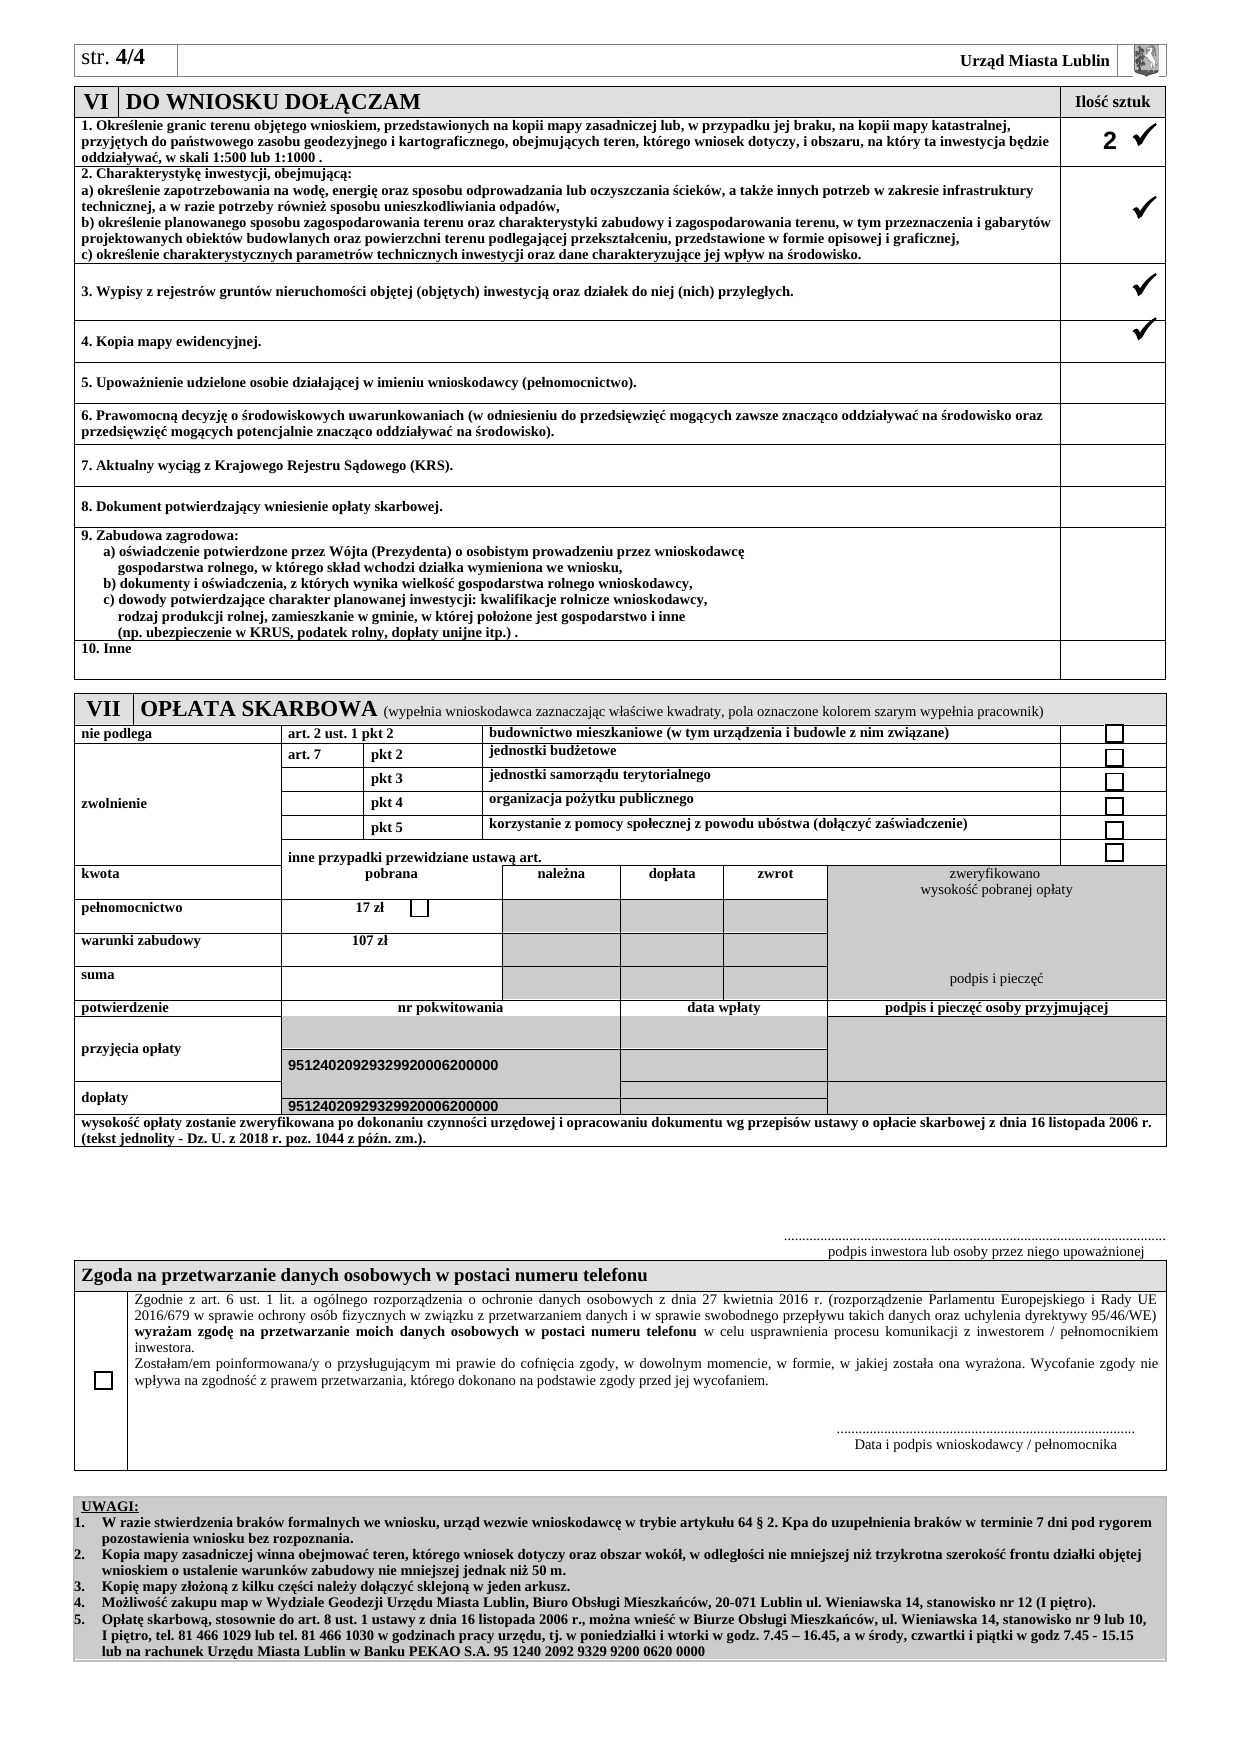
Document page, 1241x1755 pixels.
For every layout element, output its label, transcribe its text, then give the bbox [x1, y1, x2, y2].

table_cell warunki zabudowy [75, 934, 281, 966]
table_header VI [75, 87, 118, 117]
table_cell  [1061, 167, 1165, 263]
table_header Zgoda na przetwarzanie danych osobowych w postaci numeru telefonu [75, 1261, 1166, 1291]
table_cell nr pokwitowania [282, 1001, 620, 1016]
table_cell [75, 1292, 127, 1470]
table_cell 1. Określenie granic terenu objętego wnioskiem, przedstawionych na kopii mapy zasadniczej lub, w przypadku jej braku, na kopii mapy katastralnej, przyjętych do państwowego zasobu geodezyjnego i kartograficznego, obejmujących teren, którego wniosek dotyczy, i obszaru, na który ta inwestycja będzie oddziaływać, w skali 1:500 lub 1:1000 . [75, 118, 1060, 166]
table_cell 5. Upoważnienie udzielone osobie działającej w imieniu wnioskodawcy (pełnomocnictwo). [75, 363, 1060, 403]
table_cell Zgodnie z art. 6 ust. 1 lit. a ogólnego rozporządzenia o ochronie danych osobowych z dnia 27 kwietnia 2016 r. (rozporządzenie Parlamentu Europejskiego i Rady UE 2016/679 w sprawie ochrony osób fizycznych w związku z przetwarzaniem danych i w sprawie swobodnego przepływu takich danych oraz uchylenia dyrektywy 95/46/WE) wyrażam zgodę na przetwarzanie moich danych osobowych w postaci numeru telefonu w celu usprawnienia procesu komunikacji z inwestorem / pełnomocnikiem inwestora. Zostałam/em poinformowana/y o przysługującym mi prawie do cofnięcia zgody, w dowolnym momencie, w formie, w jakiej została ona wyrażona. Wycofanie zgody nie wpływa na zgodność z prawem przetwarzania, którego dokonano na podstawie zgody przed jej wycofaniem. .................................................................................. Data i podpis wnioskodawcy / pełnomocnika [128, 1292, 1166, 1470]
table_cell zwolnienie [75, 744, 281, 865]
table_header str. 4/4 [75, 45, 177, 76]
table_cell [1061, 404, 1165, 444]
table_cell [1124, 726, 1166, 742]
table_header jednostki budżetowe [483, 744, 1060, 767]
table_header zwrot [724, 866, 827, 899]
table_cell [282, 768, 363, 791]
table_cell 7. Aktualny wyciąg z Krajowego Rejestru Sądowego (KRS). [75, 445, 1060, 486]
table_cell przyjęcia opłaty [75, 1017, 281, 1081]
table_cell 2  [1061, 118, 1165, 166]
table_cell [1061, 363, 1165, 403]
table_cell [828, 1017, 1166, 1081]
table_cell 8. Dokument potwierdzający wniesienie opłaty skarbowej. [75, 487, 1060, 527]
table_header należna [503, 866, 620, 899]
table_cell [1061, 768, 1166, 791]
table_cell 95124020929329920006200000 [282, 1099, 620, 1114]
table_cell [503, 934, 620, 966]
table_cell inne przypadki przewidziane ustawą art. [282, 840, 1060, 865]
table_cell pkt 3 [364, 768, 482, 791]
table_header Urząd Miasta Lublin [178, 45, 1117, 76]
table_header [1061, 744, 1166, 767]
table_cell art. 2 ust. 1 pkt 2 [282, 726, 482, 742]
table_header [621, 1016, 827, 1048]
table_cell [282, 816, 363, 839]
table_cell [828, 1082, 1166, 1114]
table_cell wysokość opłaty zostanie zweryfikowana po dokonaniu czynności urzędowej i opracowaniu dokumentu wg przepisów ustawy o opłacie skarbowej z dnia 16 listopada 2006 r. (tekst jednolity - Dz. U. z 2018 r. poz. 1044 z późn. zm.). [75, 1115, 1166, 1146]
table_header DO WNIOSKU DOŁĄCZAM [119, 87, 1060, 117]
table_cell 17 zł [282, 900, 502, 932]
table_cell potwierdzenie [75, 1001, 281, 1016]
table_cell [1061, 528, 1165, 640]
table_cell pkt 5 [364, 816, 482, 839]
table_header art. 7 [282, 744, 363, 767]
table_cell 107 zł [282, 934, 502, 966]
table_cell [1061, 816, 1166, 839]
table_header [282, 1016, 620, 1048]
table_header [282, 1081, 620, 1098]
table_cell [621, 967, 723, 999]
table_cell korzystanie z pomocy społecznej z powodu ubóstwa (dołączyć zaświadczenie) [483, 816, 1060, 839]
table_cell [282, 792, 363, 815]
table_header UWAGI: W razie stwierdzenia braków formalnych we wniosku, urząd wezwie wnioskodawcę w trybie artykułu 64 § 2. Kpa do uzupełnienia braków w terminie 7 dni pod rygorem pozostawienia wniosku bez rozpoznania. Kopia mapy zasadniczej winna obejmować teren, którego wniosek dotyczy oraz obszar wokół, w odległości nie mniejszej niż trzykrotna szerokość frontu działki objętej wnioskiem o ustalenie warunków zabudowy nie mniejszej jednak niż 50 m. Kopię mapy złożoną z kilku części należy dołączyć sklejoną w jeden arkusz. Możliwość zakupu map w Wydziale Geodezji Urzędu Miasta Lublin, Biuro Obsługi Mieszkańców, 20-071 Lublin ul. Wieniawska 14, stanowisko nr 12 (I piętro). Opłatę skarbową, stosownie do art. 8 ust. 1 ustawy z dnia 16 listopada 2006 r., można wnieść w Biurze Obsługi Mieszkańców, ul. Wieniawska 14, stanowisko nr 9 lub 10, I piętro, tel. 81 466 1029 lub tel. 81 466 1030 w godzinach pracy urzędu, tj. w poniedziałki i wtorki w godz. 7.45 – 16.45, a w środy, czwartki i piątki w godz 7.45 - 15.15 lub na rachunek Urzędu Miasta Lublin w Banku PEKAO S.A. 95 1240 2092 9329 9200 0620 0000 [75, 1498, 1165, 1659]
table_header pobrana [282, 865, 502, 899]
table_header VII [75, 694, 133, 724]
picture [1133, 44, 1159, 77]
table_cell organizacja pożytku publicznego [483, 792, 1060, 815]
table_cell pełnomocnictwo [75, 900, 281, 932]
table_header OPŁATA SKARBOWA (wypełnia wnioskodawca zaznaczając właściwe kwadraty, pola oznaczone kolorem szarym wypełnia pracownik) [134, 694, 1166, 724]
table_cell podpis i pieczęć osoby przyjmującej [828, 1001, 1166, 1016]
table_cell [724, 934, 827, 966]
table_cell jednostki samorządu terytorialnego [483, 768, 1060, 791]
table_cell 6. Prawomocną decyzję o środowiskowych uwarunkowaniach (w odniesieniu do przedsięwzięć mogących zawsze znacząco oddziaływać na środowisko oraz przedsięwzięć mogących potencjalnie znacząco oddziaływać na środowisko). [75, 404, 1060, 444]
text ......................................................................................................... [74, 1227, 1166, 1243]
table_cell [282, 967, 502, 999]
table_cell [621, 1050, 827, 1081]
table_header [1118, 45, 1133, 76]
table_cell [621, 1099, 827, 1114]
table_cell dopłaty [75, 1082, 281, 1114]
table_cell 4. Kopia mapy ewidencyjnej. [75, 321, 1060, 362]
table_cell [1061, 840, 1166, 865]
table_cell [621, 900, 723, 932]
table_cell data wpłaty [621, 1001, 827, 1016]
table_cell 10. Inne [75, 641, 1060, 679]
table_cell  [1061, 264, 1165, 320]
table_cell nie podlega [75, 726, 281, 742]
table_cell suma [75, 967, 281, 999]
table_cell [621, 934, 723, 966]
table_cell [724, 967, 827, 999]
table_cell [1061, 445, 1165, 486]
table_header [621, 1082, 827, 1098]
table_cell [724, 900, 827, 932]
table_cell pkt 4 [364, 792, 482, 815]
table_header kwota [75, 866, 281, 899]
table_cell [503, 900, 620, 932]
table_header Ilość sztuk [1061, 87, 1165, 117]
table_cell 95124020929329920006200000 [282, 1050, 620, 1081]
table_cell 3. Wypisy z rejestrów gruntów nieruchomości objętej (objętych) inwestycją oraz działek do niej (nich) przyległych. [75, 264, 1060, 320]
table_cell zweryfikowano wysokość pobranej opłaty podpis i pieczęć [828, 866, 1166, 999]
table_cell [1061, 641, 1165, 679]
table_cell 2. Charakterystykę inwestycji, obejmującą: a) określenie zapotrzebowania na wodę, energię oraz sposobu odprowadzania lub oczyszczania ścieków, a także innych potrzeb w zakresie infrastruktury technicznej, a w razie potrzeby również sposobu unieszkodliwiania odpadów, b) określenie planowanego sposobu zagospodarowania terenu oraz charakterystyki zabudowy i zagospodarowania terenu, w tym przeznaczenia i gabarytów projektowanych obiektów budowlanych oraz powierzchni terenu podlegającej przekształceniu, przedstawione w formie opisowej i graficznej, c) określenie charakterystycznych parametrów technicznych inwestycji oraz dane charakteryzujące jej wpływ na środowisko. [75, 167, 1060, 263]
table_cell [1061, 487, 1165, 527]
table_cell [1061, 726, 1104, 742]
table_cell budownictwo mieszkaniowe (w tym urządzenia i budowle z nim związane) [483, 726, 1060, 742]
table_cell 9. Zabudowa zagrodowa: a) oświadczenie potwierdzone przez Wójta (Prezydenta) o osobistym prowadzeniu przez wnioskodawcę gospodarstwa rolnego, w którego skład wchodzi działka wymieniona we wniosku, b) dokumenty i oświadczenia, z których wynika wielkość gospodarstwa rolnego wnioskodawcy, c) dowody potwierdzające charakter planowanej inwestycji: kwalifikacje rolnicze wnioskodawcy, rodzaj produkcji rolnej, zamieszkanie w gminie, w której położone jest gospodarstwo i inne (np. ubezpieczenie w KRUS, podatek rolny, dopłaty unijne itp.) . [75, 528, 1060, 640]
table_header pkt 2 [364, 744, 482, 767]
table_cell [1061, 792, 1166, 815]
table_cell [503, 967, 620, 999]
table_header dopłata [621, 866, 723, 899]
text podpis inwestora lub osoby przez niego upoważnionej [74, 1243, 1166, 1259]
table_cell  [1061, 321, 1165, 362]
table_header [1159, 45, 1166, 76]
